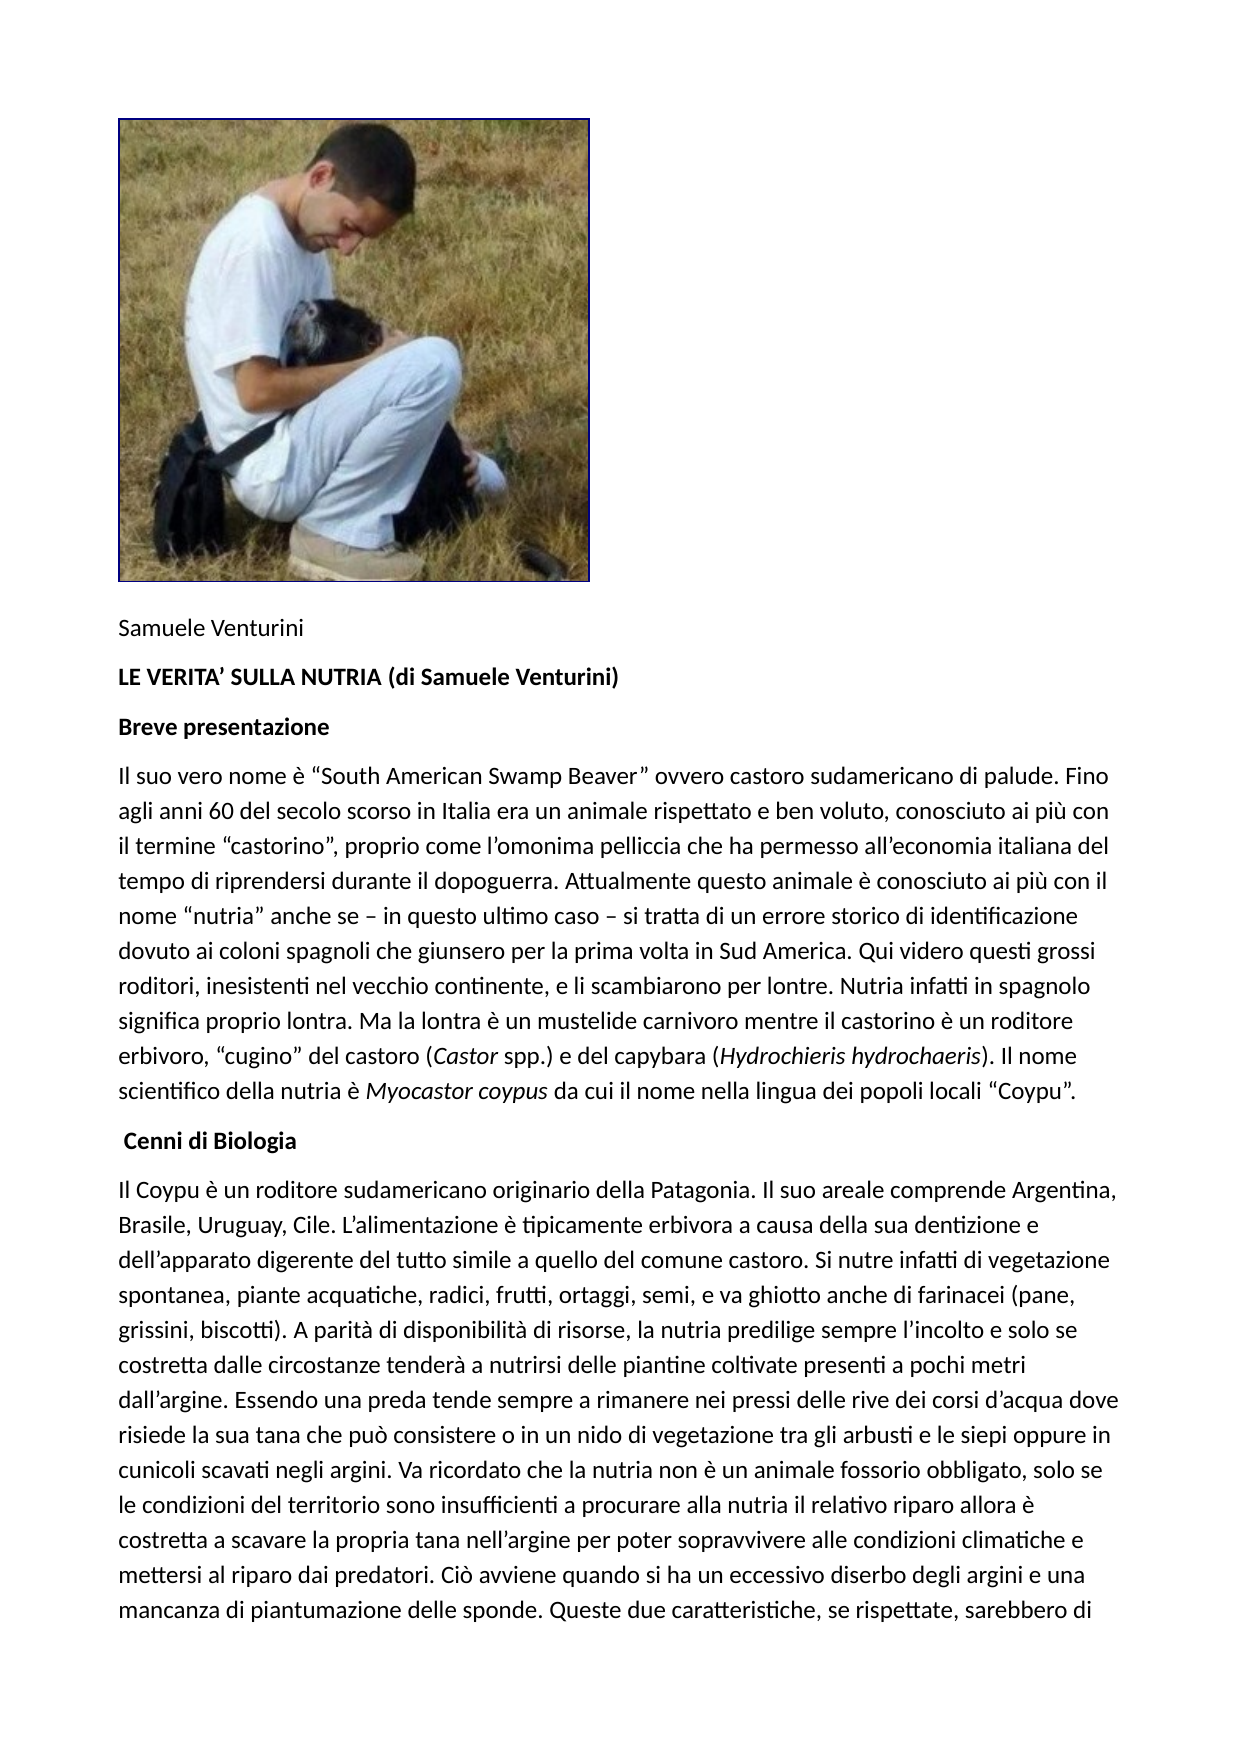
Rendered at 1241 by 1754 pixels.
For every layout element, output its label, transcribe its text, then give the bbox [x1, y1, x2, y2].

picture [120, 120, 588, 581]
text Breve presentazione [118, 711, 1122, 741]
text Cenni di Biologia [118, 1125, 1122, 1156]
text LE VERITA’ SULLA NUTRIA (di Samuele Venturini) [118, 661, 1122, 692]
text Il suo vero nome è “South American Swamp Beaver” ovvero castoro sudamericano di palude. Fino agli anni 60 del secolo scorso in Italia era un animale rispettato e ben voluto, conosciuto ai più con il termine “castorino”, proprio come l’omonima pelliccia che ha permesso all’economia italiana del tempo di riprendersi durante il dopoguerra. Attualmente questo animale è conosciuto ai più con il nome “nutria” anche se – in questo ultimo caso – si tratta di un errore storico di identificazione dovuto ai coloni spagnoli che giunsero per la prima volta in Sud America. Qui videro questi grossi roditori, inesistenti nel vecchio continente, e li scambiarono per lontre. Nutria infatti in spagnolo significa proprio lontra. Ma la lontra è un mustelide carnivoro mentre il castorino è un roditore erbivoro, “cugino” del castoro (Castor spp.) e del capybara (Hydrochieris hydrochaeris). Il nome scientifico della nutria è Myocastor coypus da cui il nome nella lingua dei popoli locali “Coypu”. [118, 760, 1122, 1106]
text Samuele Venturini [118, 612, 1122, 642]
text Il Coypu è un roditore sudamericano originario della Patagonia. Il suo areale comprende Argentina, Brasile, Uruguay, Cile. L’alimentazione è tipicamente erbivora a causa della sua dentizione e dell’apparato digerente del tutto simile a quello del comune castoro. Si nutre infatti di vegetazione spontanea, piante acquatiche, radici, frutti, ortaggi, semi, e va ghiotto anche di farinacei (pane, grissini, biscotti). A parità di disponibilità di risorse, la nutria predilige sempre l’incolto e solo se costretta dalle circostanze tenderà a nutrirsi delle piantine coltivate presenti a pochi metri dall’argine. Essendo una preda tende sempre a rimanere nei pressi delle rive dei corsi d’acqua dove risiede la sua tana che può consistere o in un nido di vegetazione tra gli arbusti e le siepi oppure in cunicoli scavati negli argini. Va ricordato che la nutria non è un animale fossorio obbligato, solo se le condizioni del territorio sono insufficienti a procurare alla nutria il relativo riparo allora è costretta a scavare la propria tana nell’argine per poter sopravvivere alle condizioni climatiche e mettersi al riparo dai predatori. Ciò avviene quando si ha un eccessivo diserbo degli argini e una mancanza di piantumazione delle sponde. Queste due caratteristiche, se rispettate, sarebbero di [118, 1174, 1122, 1625]
